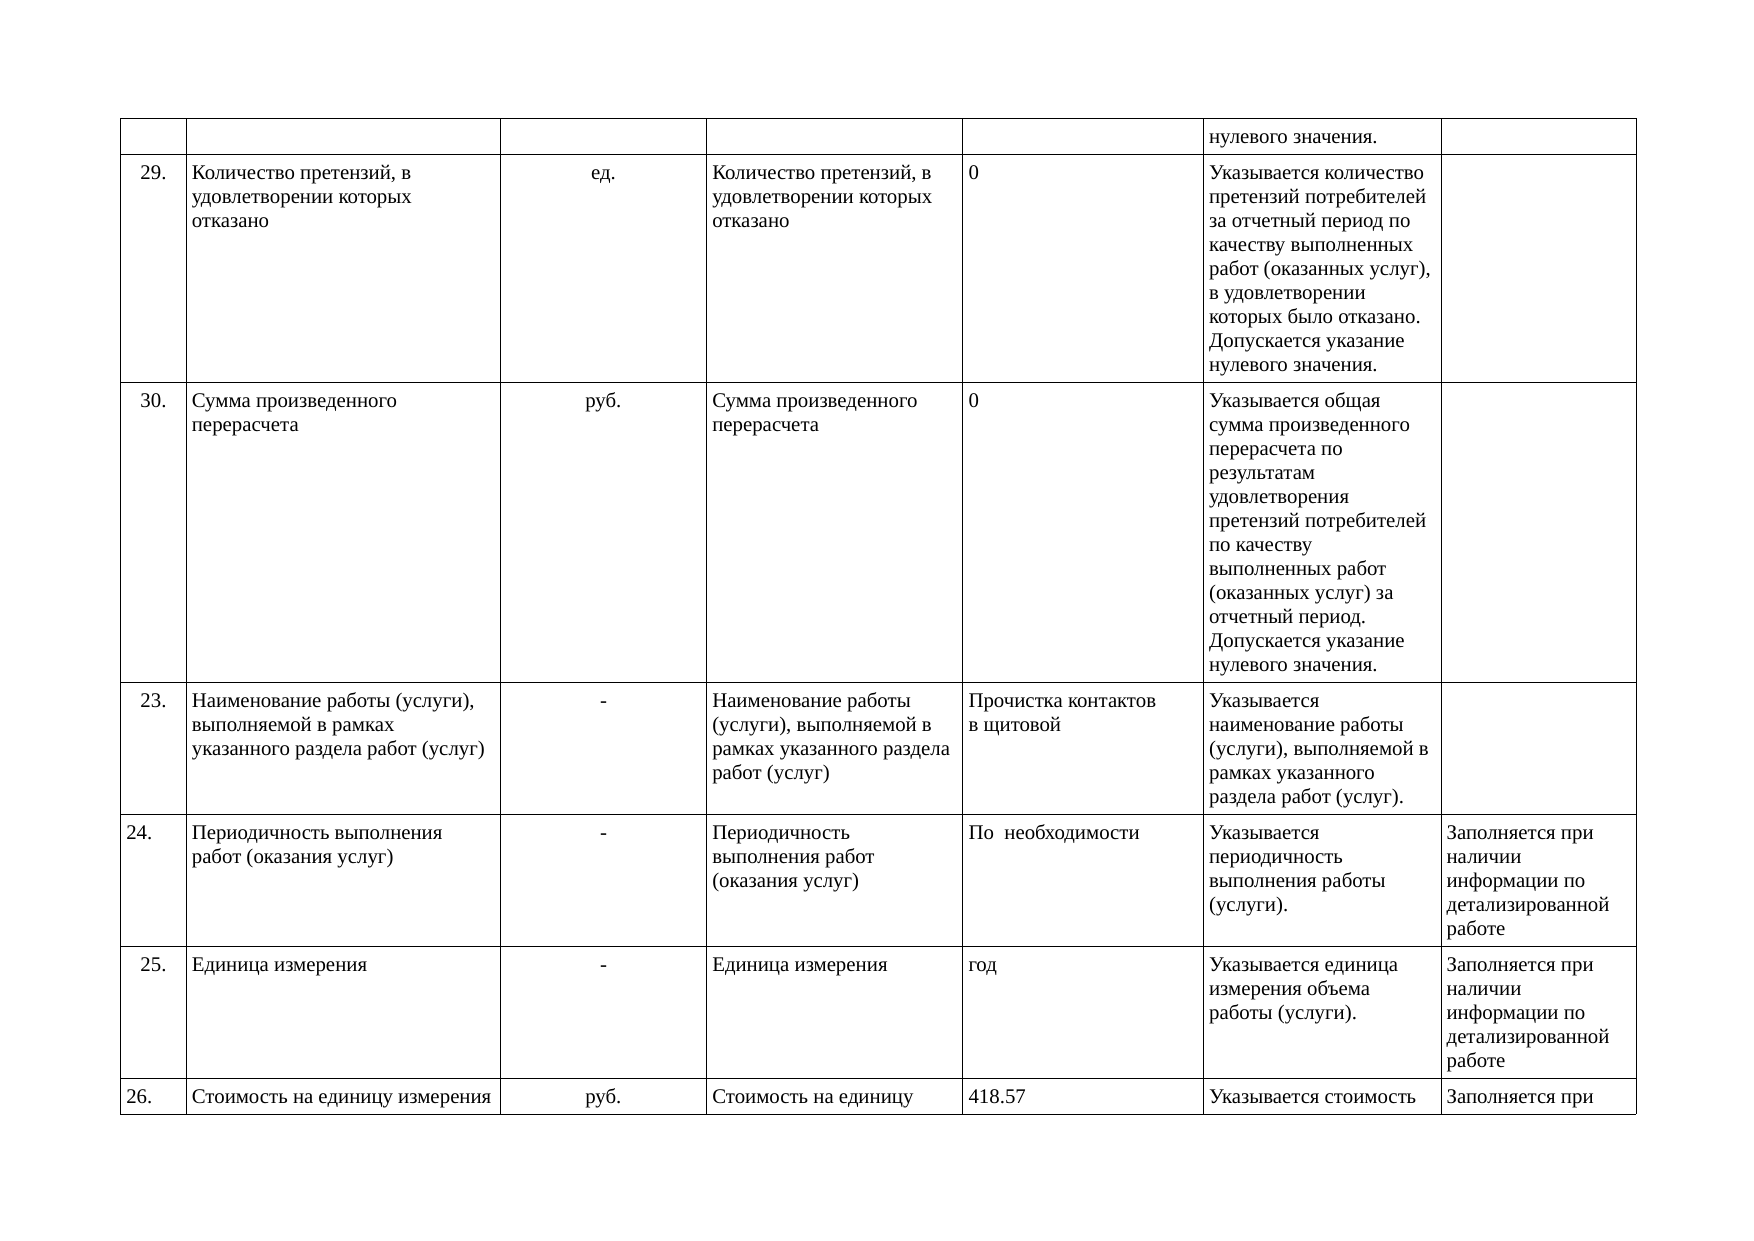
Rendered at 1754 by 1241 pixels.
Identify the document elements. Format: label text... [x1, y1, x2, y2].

table_cell [501, 119, 706, 154]
table_cell 29. [121, 155, 186, 382]
table_cell 30. [121, 383, 186, 682]
table_cell [121, 119, 186, 154]
table_cell Наименование работы (услуги), выполняемой в рамках указанного раздела работ (услуг) [707, 683, 962, 814]
table_cell Заполняется при наличии информации по детализированной работе [1442, 815, 1636, 946]
table_cell Указывается стоимость [1204, 1079, 1441, 1113]
table_cell - [501, 815, 706, 946]
table_cell Прочистка контактов в щитовой [963, 683, 1203, 814]
table_cell руб. [501, 383, 706, 682]
table_cell [1442, 383, 1636, 682]
table_cell нулевого значения. [1204, 119, 1441, 154]
table_cell Указывается наименование работы (услуги), выполняемой в рамках указанного раздела работ (услуг). [1204, 683, 1441, 814]
table_cell Единица измерения [707, 947, 962, 1078]
table_cell Единица измерения [187, 947, 500, 1078]
table_cell Заполняется при [1442, 1079, 1636, 1113]
table_cell Периодичность выполнения работ (оказания услуг) [187, 815, 500, 946]
table_cell Заполняется при наличии информации по детализированной работе [1442, 947, 1636, 1078]
table_cell Наименование работы (услуги), выполняемой в рамках указанного раздела работ (услуг) [187, 683, 500, 814]
table_cell руб. [501, 1079, 706, 1113]
table_cell [707, 119, 962, 154]
table_cell Количество претензий, в удовлетворении которых отказано [187, 155, 500, 382]
table_cell Сумма произведенного перерасчета [707, 383, 962, 682]
table_cell год [963, 947, 1203, 1078]
table_cell [187, 119, 500, 154]
table_cell 26. [121, 1079, 186, 1113]
table_cell Стоимость на единицу измерения [187, 1079, 500, 1113]
table_cell Указывается единица измерения объема работы (услуги). [1204, 947, 1441, 1078]
table_cell Указывается количество претензий потребителей за отчетный период по качеству выполненных работ (оказанных услуг), в удовлетворении которых было отказано. Допускается указание нулевого значения. [1204, 155, 1441, 382]
table_cell ед. [501, 155, 706, 382]
table_cell - [501, 683, 706, 814]
table_cell 25. [121, 947, 186, 1078]
table_cell [1442, 683, 1636, 814]
table_cell [1442, 155, 1636, 382]
table_cell Периодичность выполнения работ (оказания услуг) [707, 815, 962, 946]
table_cell Указывается общая сумма произведенного перерасчета по результатам удовлетворения претензий потребителей по качеству выполненных работ (оказанных услуг) за отчетный период. Допускается указание нулевого значения. [1204, 383, 1441, 682]
table_cell Стоимость на единицу [707, 1079, 962, 1113]
table_cell Количество претензий, в удовлетворении которых отказано [707, 155, 962, 382]
table_cell 24. [121, 815, 186, 946]
table_cell [1442, 119, 1636, 154]
table_cell 23. [121, 683, 186, 814]
table_cell [963, 119, 1203, 154]
table_cell 0 [963, 155, 1203, 382]
table_cell По необходимости [963, 815, 1203, 946]
table_cell 418,57 [963, 1079, 1203, 1113]
table_cell - [501, 947, 706, 1078]
table_cell Указывается периодичность выполнения работы (услуги). [1204, 815, 1441, 946]
table_cell Сумма произведенного перерасчета [187, 383, 500, 682]
table_cell 0 [963, 383, 1203, 682]
